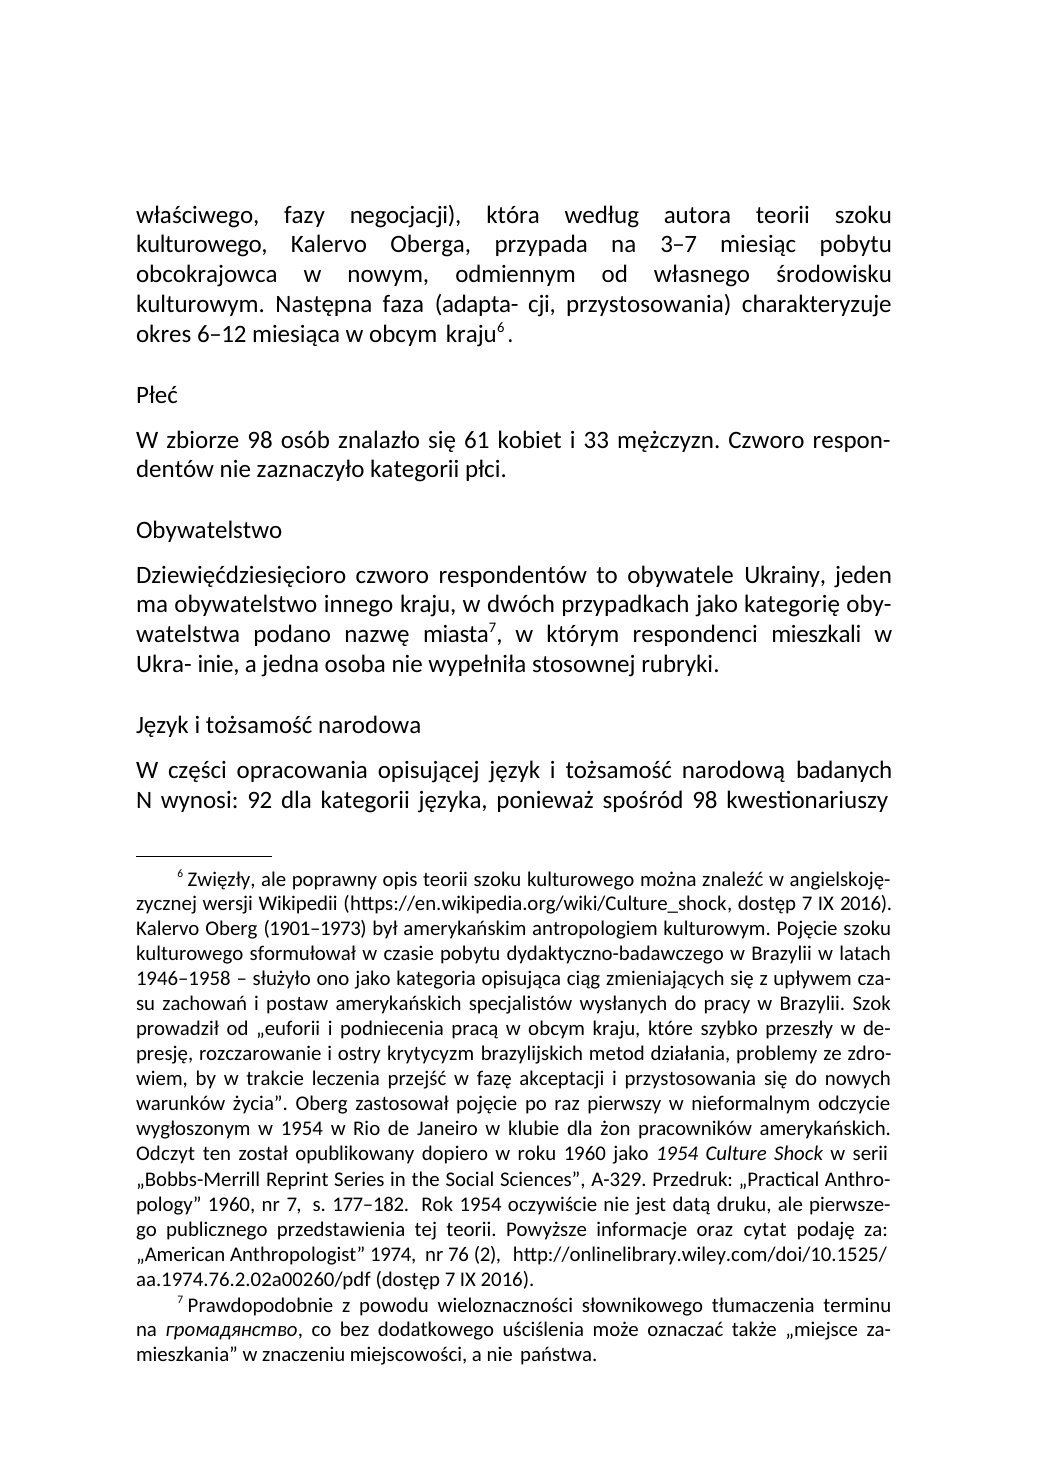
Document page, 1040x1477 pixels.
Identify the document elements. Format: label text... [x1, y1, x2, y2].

text Dziewięćdziesięcioro czworo respondentów to obywatele Ukrainy, jeden ma obywatelstwo innego kraju, w dwóch przypadkach jako kategorię oby- watelstwa podano nazwę miasta7, w którym respondenci mieszkali w Ukra- inie, a jedna osoba nie wypełniła stosownej rubryki. [136, 559, 892, 679]
text „Bobbs-Merrill Reprint Series in the Social Sciences”, A-329. Przedruk: „Practical Anthro- pology” 1960, nr 7, s. 177–182. Rok 1954 oczywiście nie jest datą druku, ale pierwsze- go publicznego przedstawienia tej teorii. Powyższe informacje oraz cytat podaję za: [136, 1167, 892, 1242]
text W zbiorze 98 osób znalazło się 61 kobiet i 33 mężczyzn. Czworo respon- dentów nie zaznaczyło kategorii płci. [136, 424, 892, 484]
text 7 Prawdopodobnie z powodu wieloznaczności słownikowego tłumaczenia terminu na громадянство, co bez dodatkowego uściślenia może oznaczać także „miejsce za- mieszkania” w znaczeniu miejscowości, a nie państwa. [136, 1292, 892, 1367]
text właściwego, fazy negocjacji), która według autora teorii szoku kulturowego, Kalervo Oberga, przypada na 3–7 miesiąc pobytu obcokrajowca w nowym, odmiennym od własnego środowisku kulturowym. Następna faza (adapta- cji, przystosowania) charakteryzuje okres 6–12 miesiąca w obcym kraju6 . [136, 199, 892, 349]
text Płeć [136, 379, 941, 409]
text aa.1974.76.2.02a00260/pdf (dostęp 7 IX 2016). [136, 1267, 941, 1292]
text Obywatelstwo [136, 514, 941, 544]
text W części opracowania opisującej język i tożsamość narodową badanych N wynosi: 92 dla kategorii języka, ponieważ spośród 98 kwestionariuszy [136, 754, 892, 814]
text 6 Zwięzły, ale poprawny opis teorii szoku kulturowego można znaleźć w angielskoję- zycznej wersji Wikipedii (https://en.wikipedia.org/wiki/Culture_shock, dostęp 7 IX 2016). Kalervo Oberg (1901–1973) był amerykańskim antropologiem kulturowym. Pojęcie szoku kulturowego sformułował w czasie pobytu dydaktyczno-badawczego w Brazylii w latach 1946–1958 – służyło ono jako kategoria opisująca ciąg zmieniających się z upływem cza- su zachowań i postaw amerykańskich specjalistów wysłanych do pracy w Brazylii. Szok prowadził od „euforii i podniecenia pracą w obcym kraju, które szybko przeszły w de- presję, rozczarowanie i ostry krytycyzm brazylijskich metod działania, problemy ze zdro- wiem, by w trakcie leczenia przejść w fazę akceptacji i przystosowania się do nowych warunków życia”. Oberg zastosował pojęcie po raz pierwszy w nieformalnym odczycie wygłoszonym w 1954 w Rio de Janeiro w klubie dla żon pracowników amerykańskich. Odczyt ten został opublikowany dopiero w roku 1960 jako 1954 Culture Shock w serii [136, 866, 892, 1166]
text „American Anthropologist” 1974, nr 76 (2), http://onlinelibrary.wiley.com/doi/10.1525/ [136, 1242, 941, 1267]
text Język i tożsamość narodowa [136, 709, 941, 739]
